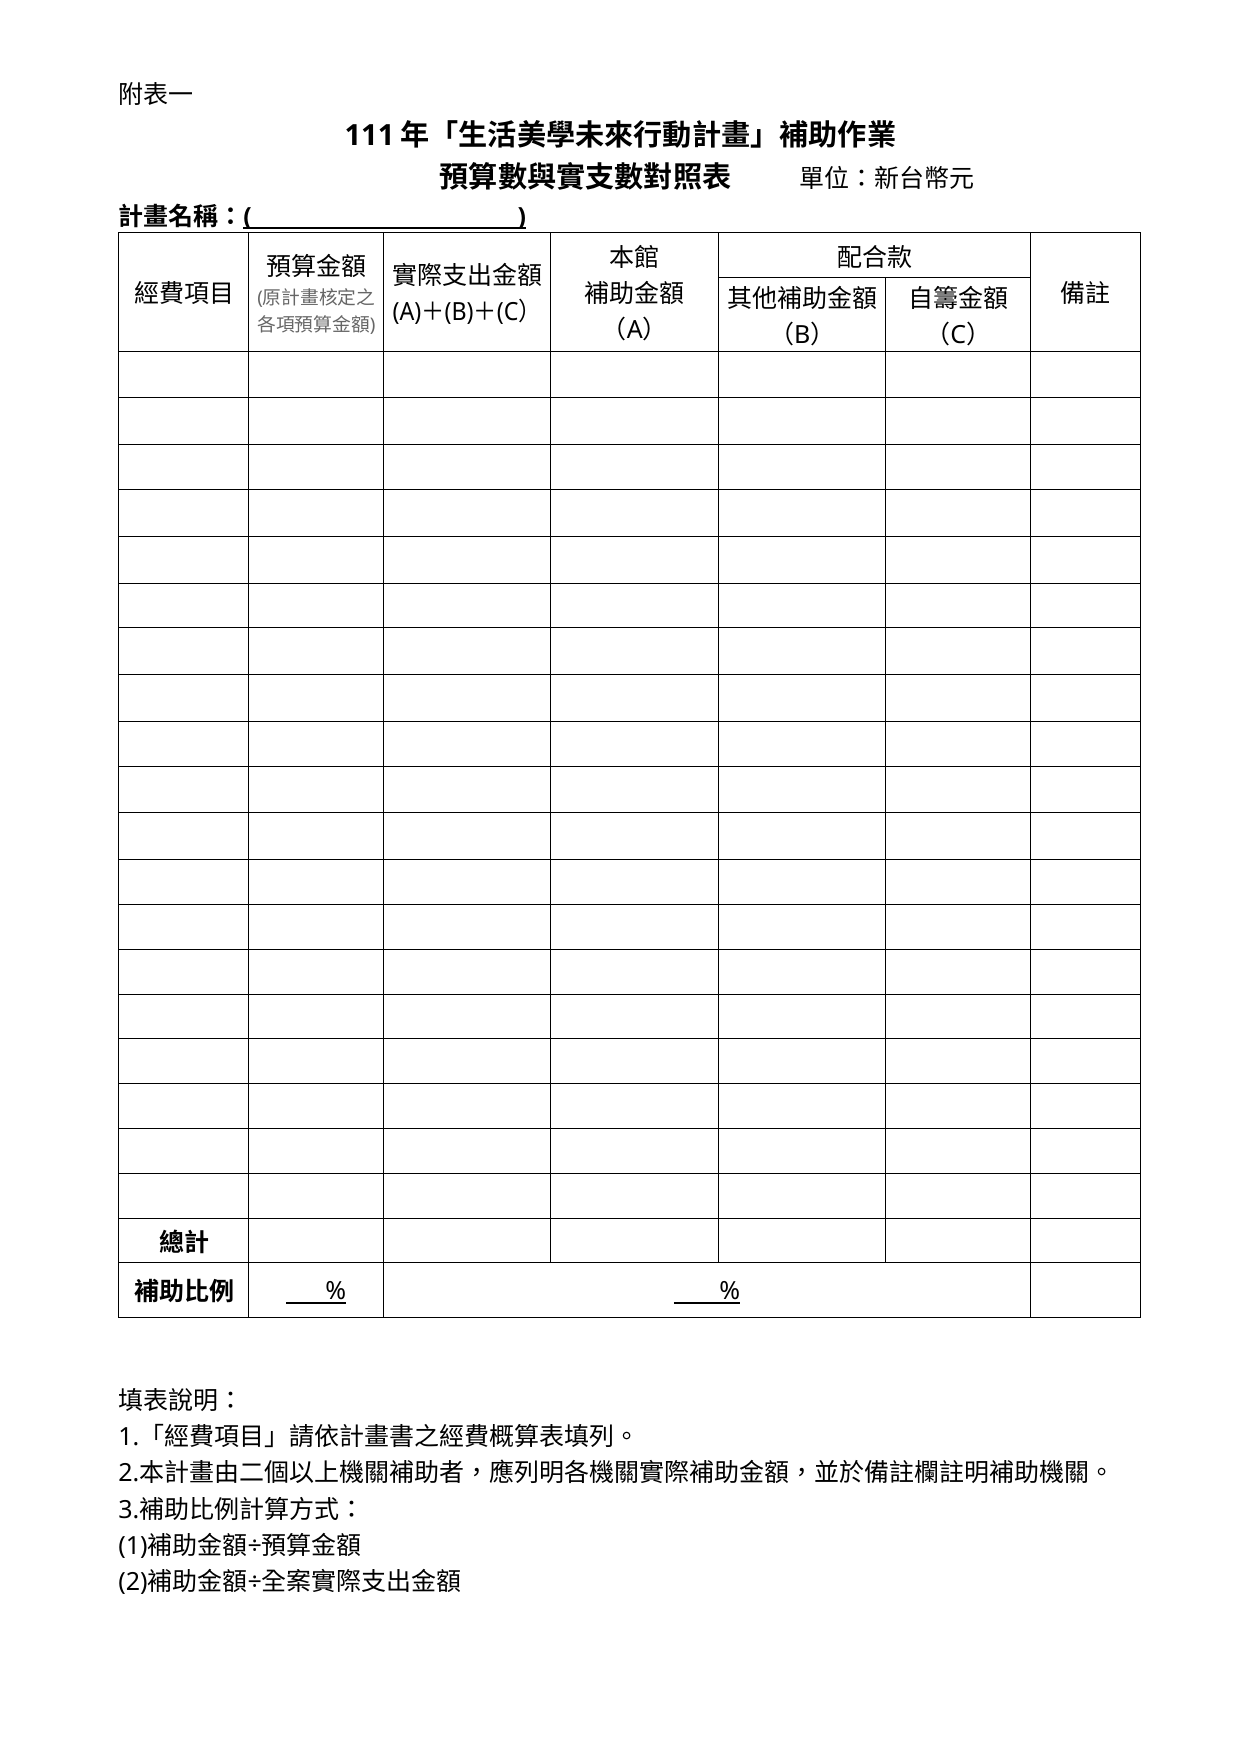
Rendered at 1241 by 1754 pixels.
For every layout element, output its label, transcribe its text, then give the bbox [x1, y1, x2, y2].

table_cell [886, 584, 1030, 627]
table_cell [719, 584, 885, 627]
table_cell [719, 950, 885, 993]
table_cell [551, 995, 718, 1038]
table_cell [384, 445, 550, 489]
table_cell [886, 995, 1030, 1038]
table_cell [119, 722, 248, 766]
table_cell [384, 1219, 550, 1262]
table_cell [249, 1174, 383, 1217]
table_cell [719, 675, 885, 721]
table_cell [719, 722, 885, 766]
table_cell [119, 1039, 248, 1083]
table_cell [886, 1219, 1030, 1262]
table_cell [119, 1174, 248, 1217]
table_cell [719, 1174, 885, 1217]
table_cell [119, 445, 248, 489]
table_cell [719, 1129, 885, 1173]
table_cell [1031, 950, 1140, 993]
table_cell [886, 767, 1030, 812]
table_cell [384, 1039, 550, 1083]
table_cell [1031, 584, 1140, 627]
table_cell [886, 1174, 1030, 1217]
table_cell [119, 675, 248, 721]
table_cell [119, 950, 248, 993]
table_cell [719, 767, 885, 812]
table_cell [1031, 722, 1140, 766]
table_cell [119, 490, 248, 536]
table_cell [384, 675, 550, 721]
text 計畫名稱：( ) [118, 196, 1122, 232]
table_cell [384, 905, 550, 949]
table_cell [886, 722, 1030, 766]
table_cell [719, 860, 885, 904]
table_cell [719, 813, 885, 859]
table_cell [384, 1129, 550, 1173]
table_cell [719, 445, 885, 489]
table_cell [551, 860, 718, 904]
text 1.「經費項目」請依計畫書之經費概算表填列。 [118, 1417, 1122, 1453]
table_cell [886, 950, 1030, 993]
table_cell [886, 813, 1030, 859]
table_cell [551, 1129, 718, 1173]
table_cell [551, 537, 718, 582]
table_header 預算金額 (原計畫核定之各項預算金額) [249, 233, 383, 351]
table_cell [551, 1219, 718, 1262]
text 填表說明： [118, 1380, 1122, 1417]
table_cell [719, 1084, 885, 1128]
table_cell [1031, 1084, 1140, 1128]
table_cell 補助比例 [119, 1263, 248, 1317]
table_cell [886, 490, 1030, 536]
table_cell [551, 584, 718, 627]
table_cell [551, 1174, 718, 1217]
text 附表一 [118, 75, 1122, 111]
table_cell [719, 905, 885, 949]
table_cell [551, 490, 718, 536]
table_cell [119, 352, 248, 397]
table_cell [719, 1039, 885, 1083]
table_cell [1031, 767, 1140, 812]
table_cell [249, 950, 383, 993]
table_cell [249, 860, 383, 904]
table_cell [119, 905, 248, 949]
table_cell [249, 767, 383, 812]
table_cell [119, 398, 248, 444]
table_cell [551, 628, 718, 674]
table_cell 其他補助金額 （B） [719, 278, 885, 351]
table_cell % [384, 1263, 1030, 1317]
table_cell [719, 398, 885, 444]
table_cell [1031, 813, 1140, 859]
table_cell [384, 352, 550, 397]
table_cell [384, 813, 550, 859]
table_cell [249, 1039, 383, 1083]
table_cell [249, 995, 383, 1038]
table_cell [119, 767, 248, 812]
text (2)補助金額÷全案實際支出金額 [118, 1562, 1122, 1598]
table_cell [551, 445, 718, 489]
table_cell [119, 860, 248, 904]
table_cell [551, 675, 718, 721]
table_cell [886, 1084, 1030, 1128]
table_cell [886, 1129, 1030, 1173]
table_cell [249, 537, 383, 582]
table_cell [249, 490, 383, 536]
table_cell [119, 1129, 248, 1173]
table_cell [1031, 1219, 1140, 1262]
table_cell [119, 537, 248, 582]
table_cell [1031, 860, 1140, 904]
table_cell [1031, 490, 1140, 536]
table_cell [249, 628, 383, 674]
table_cell [1031, 628, 1140, 674]
table_cell [119, 628, 248, 674]
table_cell % [249, 1263, 383, 1317]
table_cell [1031, 1263, 1140, 1317]
text 3.補助比例計算方式： [118, 1489, 1122, 1525]
table_cell [384, 537, 550, 582]
table_cell [384, 628, 550, 674]
table_cell [551, 722, 718, 766]
table_cell [1031, 352, 1140, 397]
table_cell [886, 445, 1030, 489]
table_cell [384, 995, 550, 1038]
table_cell [551, 1084, 718, 1128]
table_cell [1031, 1129, 1140, 1173]
table_cell [551, 352, 718, 397]
table_cell [384, 1084, 550, 1128]
table_cell [249, 722, 383, 766]
table_cell [384, 950, 550, 993]
table_cell [249, 905, 383, 949]
table_cell 自籌金額 （C） [886, 278, 1030, 351]
table_cell [886, 537, 1030, 582]
table_cell [719, 995, 885, 1038]
table_cell [551, 950, 718, 993]
table_cell [1031, 905, 1140, 949]
table_cell [384, 398, 550, 444]
table_cell [886, 352, 1030, 397]
table_cell [249, 1129, 383, 1173]
table_cell [719, 352, 885, 397]
table_cell [1031, 1039, 1140, 1083]
table_cell [249, 584, 383, 627]
table_header 實際支出金額(A)＋(B)＋(C） [384, 233, 550, 351]
table_cell [384, 584, 550, 627]
table_cell [886, 905, 1030, 949]
table_cell [384, 767, 550, 812]
table_cell [886, 860, 1030, 904]
table_header 配合款 [719, 233, 1030, 277]
table_cell [1031, 445, 1140, 489]
table_cell [249, 445, 383, 489]
table_cell 總計 [119, 1219, 248, 1262]
table_cell [551, 813, 718, 859]
table_cell [886, 675, 1030, 721]
table_cell [551, 1039, 718, 1083]
table_cell [1031, 1174, 1140, 1217]
table_cell [886, 628, 1030, 674]
table_cell [119, 995, 248, 1038]
table_cell [249, 813, 383, 859]
table_cell [384, 1174, 550, 1217]
table_cell [719, 628, 885, 674]
table_cell [719, 490, 885, 536]
table_header 經費項目 [119, 233, 248, 351]
table_cell [119, 584, 248, 627]
table_cell [719, 537, 885, 582]
table_cell [249, 1084, 383, 1128]
table_cell [551, 398, 718, 444]
table_cell [886, 1039, 1030, 1083]
text (1)補助金額÷預算金額 [118, 1525, 1122, 1562]
table_cell [551, 767, 718, 812]
text 預算數與實支數對照表 單位：新台幣元 [118, 154, 1122, 196]
table_cell [249, 352, 383, 397]
table_cell [249, 1219, 383, 1262]
table_cell [384, 490, 550, 536]
table_cell [1031, 398, 1140, 444]
table_cell [1031, 995, 1140, 1038]
text 2.本計畫由二個以上機關補助者，應列明各機關實際補助金額，並於備註欄註明補助機關。 [118, 1453, 1122, 1489]
table_cell [719, 1219, 885, 1262]
table_cell [384, 722, 550, 766]
table_cell [551, 905, 718, 949]
table_cell [1031, 675, 1140, 721]
table_header 本館 補助金額 （A） [551, 233, 718, 351]
table_cell [384, 860, 550, 904]
table_cell [1031, 537, 1140, 582]
table_header 備註 [1031, 233, 1140, 351]
table_cell [886, 398, 1030, 444]
table_cell [119, 813, 248, 859]
text 111年「生活美學未來行動計畫」補助作業 [118, 111, 1122, 154]
table_cell [249, 398, 383, 444]
table_cell [119, 1084, 248, 1128]
table_cell [249, 675, 383, 721]
